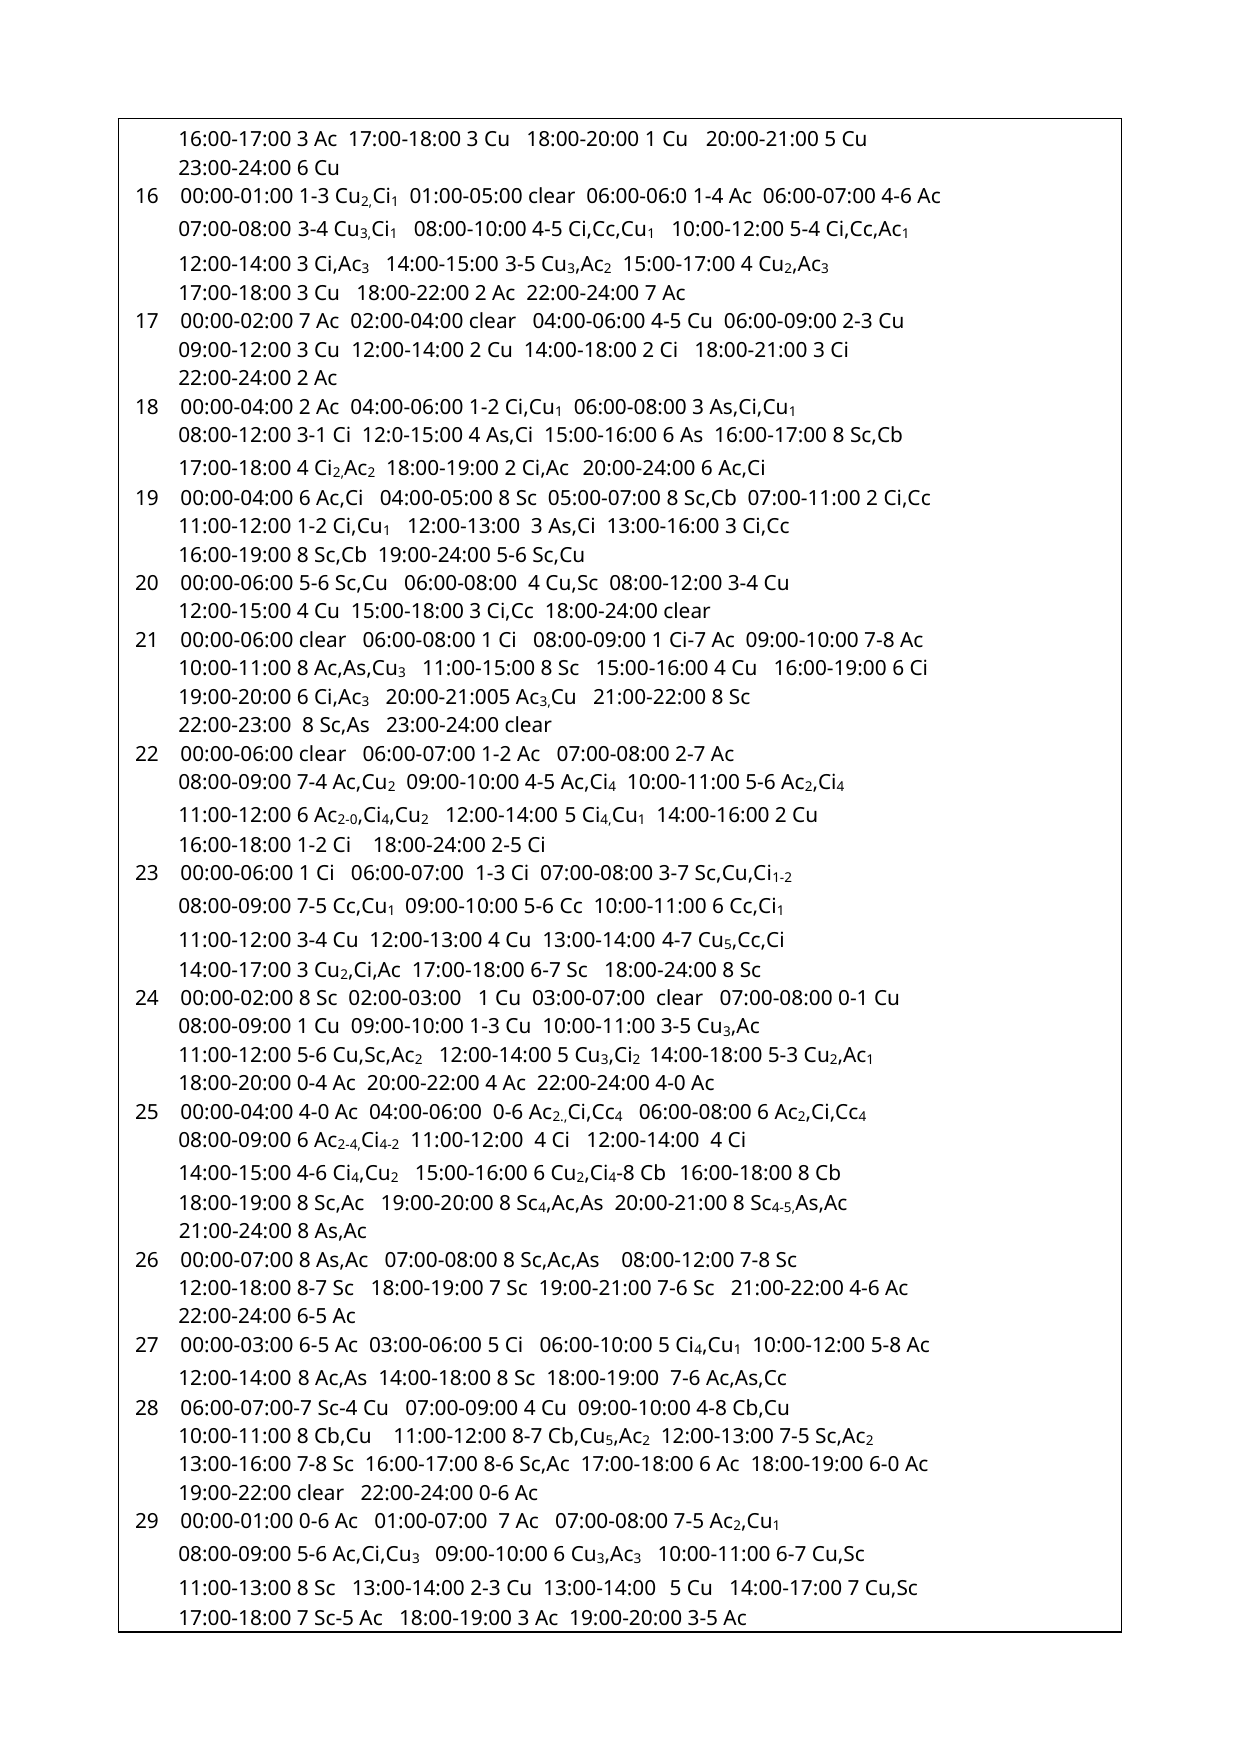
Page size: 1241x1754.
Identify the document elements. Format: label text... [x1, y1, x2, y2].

table_cell 16:00-17:00 3 Ac 17:00-18:00 3 Cu 18:00-20:00 1 Cu 20:00-21:00 5 Cu 23:00-24:00 6 Cu 16 00:00-01:00 1-3 Cu2,Ci1 01:00-05:00 clear 06:00-06:0 1-4 Ac 06:00-07:00 4-6 Ac 07:00-08:00 3-4 Cu3,Ci1 08:00-10:00 4-5 Ci,Cc,Cu1 10:00-12:00 5-4 Ci,Cc,Ac1 12:00-14:00 3 Ci,Ac3 14:00-15:00 3-5 Cu3,Ac2 15:00-17:00 4 Cu2,Ac3 17:00-18:00 3 Cu 18:00-22:00 2 Ac 22:00-24:00 7 Ac 17 00:00-02:00 7 Ac 02:00-04:00 clear 04:00-06:00 4-5 Cu 06:00-09:00 2-3 Cu 09:00-12:00 3 Cu 12:00-14:00 2 Cu 14:00-18:00 2 Ci 18:00-21:00 3 Ci 22:00-24:00 2 Ac 18 00:00-04:00 2 Ac 04:00-06:00 1-2 Ci,Cu1 06:00-08:00 3 As,Ci,Cu1 08:00-12:00 3-1 Ci 12:0-15:00 4 As,Ci 15:00-16:00 6 As 16:00-17:00 8 Sc,Cb 17:00-18:00 4 Ci2,Ac2 18:00-19:00 2 Ci,Ac 20:00-24:00 6 Ac,Ci 19 00:00-04:00 6 Ac,Ci 04:00-05:00 8 Sc 05:00-07:00 8 Sc,Cb 07:00-11:00 2 Ci,Cc 11:00-12:00 1-2 Ci,Cu1 12:00-13:00 3 As,Ci 13:00-16:00 3 Ci,Cc 16:00-19:00 8 Sc,Cb 19:00-24:00 5-6 Sc,Cu 20 00:00-06:00 5-6 Sc,Cu 06:00-08:00 4 Cu,Sc 08:00-12:00 3-4 Cu 12:00-15:00 4 Cu 15:00-18:00 3 Ci,Cc 18:00-24:00 clear 21 00:00-06:00 clear 06:00-08:00 1 Ci 08:00-09:00 1 Ci-7 Ac 09:00-10:00 7-8 Ac 10:00-11:00 8 Ac,As,Cu3 11:00-15:00 8 Sc 15:00-16:00 4 Cu 16:00-19:00 6 Ci 19:00-20:00 6 Ci,Ac3 20:00-21:005 Ac3,Cu 21:00-22:00 8 Sc 22:00-23:00 8 Sc,As 23:00-24:00 clear 22 00:00-06:00 clear 06:00-07:00 1-2 Ac 07:00-08:00 2-7 Ac 08:00-09:00 7-4 Ac,Cu2 09:00-10:00 4-5 Ac,Ci4 10:00-11:00 5-6 Ac2,Ci4 11:00-12:00 6 Ac2-0,Ci4,Cu2 12:00-14:00 5 Ci4,Cu1 14:00-16:00 2 Cu 16:00-18:00 1-2 Ci 18:00-24:00 2-5 Ci 23 00:00-06:00 1 Ci 06:00-07:00 1-3 Ci 07:00-08:00 3-7 Sc,Cu,Ci1-2 08:00-09:00 7-5 Cc,Cu1 09:00-10:00 5-6 Cc 10:00-11:00 6 Cc,Ci1 11:00-12:00 3-4 Cu 12:00-13:00 4 Cu 13:00-14:00 4-7 Cu5,Cc,Ci 14:00-17:00 3 Cu2,Ci,Ac 17:00-18:00 6-7 Sc 18:00-24:00 8 Sc 24 00:00-02:00 8 Sc 02:00-03:00 1 Cu 03:00-07:00 clear 07:00-08:00 0-1 Cu 08:00-09:00 1 Cu 09:00-10:00 1-3 Cu 10:00-11:00 3-5 Cu3,Ac 11:00-12:00 5-6 Cu,Sc,Ac2 12:00-14:00 5 Cu3,Ci2 14:00-18:00 5-3 Cu2,Ac1 18:00-20:00 0-4 Ac 20:00-22:00 4 Ac 22:00-24:00 4-0 Ac 25 00:00-04:00 4-0 Ac 04:00-06:00 0-6 Ac2.,Ci,Cc4 06:00-08:00 6 Ac2,Ci,Cc4 08:00-09:00 6 Ac2-4,Ci4-2 11:00-12:00 4 Ci 12:00-14:00 4 Ci 14:00-15:00 4-6 Ci4,Cu2 15:00-16:00 6 Cu2,Ci4-8 Cb 16:00-18:00 8 Cb 18:00-19:00 8 Sc,Ac 19:00-20:00 8 Sc4,Ac,As 20:00-21:00 8 Sc4-5,As,Ac 21:00-24:00 8 As,Ac 26 00:00-07:00 8 As,Ac 07:00-08:00 8 Sc,Ac,As 08:00-12:00 7-8 Sc 12:00-18:00 8-7 Sc 18:00-19:00 7 Sc 19:00-21:00 7-6 Sc 21:00-22:00 4-6 Ac 22:00-24:00 6-5 Ac 27 00:00-03:00 6-5 Ac 03:00-06:00 5 Ci 06:00-10:00 5 Ci4,Cu1 10:00-12:00 5-8 Ac 12:00-14:00 8 Ac,As 14:00-18:00 8 Sc 18:00-19:00 7-6 Ac,As,Cc 28 06:00-07:00-7 Sc-4 Cu 07:00-09:00 4 Cu 09:00-10:00 4-8 Cb,Cu 10:00-11:00 8 Cb,Cu 11:00-12:00 8-7 Cb,Cu5,Ac2 12:00-13:00 7-5 Sc,Ac2 13:00-16:00 7-8 Sc 16:00-17:00 8-6 Sc,Ac 17:00-18:00 6 Ac 18:00-19:00 6-0 Ac 19:00-22:00 clear 22:00-24:00 0-6 Ac 29 00:00-01:00 0-6 Ac 01:00-07:00 7 Ac 07:00-08:00 7-5 Ac2,Cu1 08:00-09:00 5-6 Ac,Ci,Cu3 09:00-10:00 6 Cu3,Ac3 10:00-11:00 6-7 Cu,Sc 11:00-13:00 8 Sc 13:00-14:00 2-3 Cu 13:00-14:00 5 Cu 14:00-17:00 7 Cu,Sc 17:00-18:00 7 Sc-5 Ac 18:00-19:00 3 Ac 19:00-20:00 3-5 Ac [119, 119, 1121, 1631]
